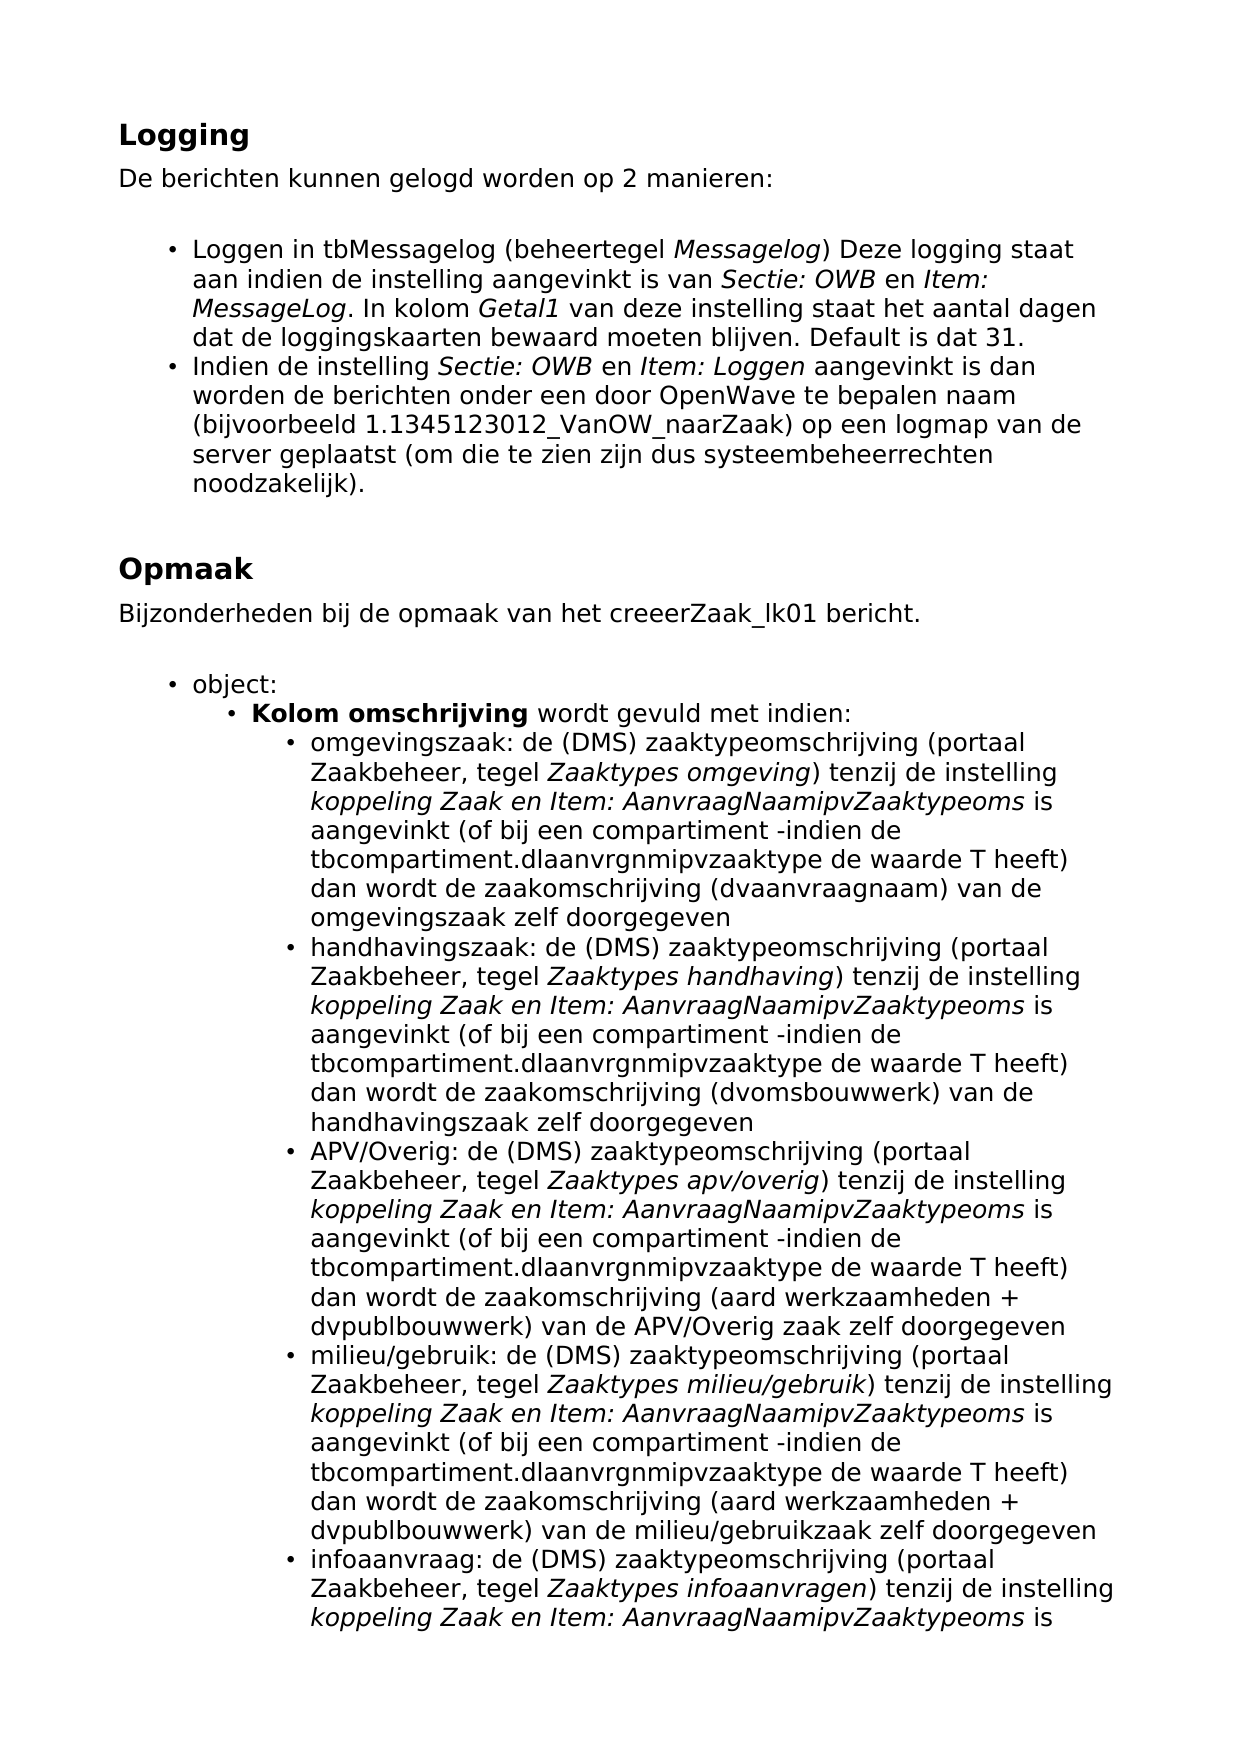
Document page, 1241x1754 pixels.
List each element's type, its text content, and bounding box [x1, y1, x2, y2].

list Kolom omschrijving wordt gevuld met indien: [236, 699, 1122, 729]
subtitle Logging [118, 118, 1122, 152]
list object: [177, 670, 1122, 699]
list omgevingszaak: de (DMS) zaaktypeomschrijving (portaal Zaakbeheer, tegel Zaaktypes omgeving) tenzij de instelling koppeling Zaak en Item: AanvraagNaamipvZaaktypeoms is aangevinkt (of bij een compartiment -indien de tbcompartiment.dlaanvrgnmipvzaaktype de waarde T heeft) dan wordt de zaakomschrijving (dvaanvraagnaam) van de omgevingszaak zelf doorgegeven [295, 729, 1122, 933]
list handhavingszaak: de (DMS) zaaktypeomschrijving (portaal Zaakbeheer, tegel Zaaktypes handhaving) tenzij de instelling koppeling Zaak en Item: AanvraagNaamipvZaaktypeoms is aangevinkt (of bij een compartiment -indien de tbcompartiment.dlaanvrgnmipvzaaktype de waarde T heeft) dan wordt de zaakomschrijving (dvomsbouwwerk) van de handhavingszaak zelf doorgegeven [295, 933, 1122, 1137]
list milieu/gebruik: de (DMS) zaaktypeomschrijving (portaal Zaakbeheer, tegel Zaaktypes milieu/gebruik) tenzij de instelling koppeling Zaak en Item: AanvraagNaamipvZaaktypeoms is aangevinkt (of bij een compartiment -indien de tbcompartiment.dlaanvrgnmipvzaaktype de waarde T heeft) dan wordt de zaakomschrijving (aard werkzaamheden + dvpublbouwwerk) van de milieu/gebruikzaak zelf doorgegeven [295, 1341, 1122, 1545]
subtitle Opmaak [118, 553, 1122, 587]
list Loggen in tbMessagelog (beheertegel Messagelog) Deze logging staat aan indien de instelling aangevinkt is van Sectie: OWB en Item: MessageLog. In kolom Getal1 van deze instelling staat het aantal dagen dat de loggingskaarten bewaard moeten blijven. Default is dat 31. [177, 236, 1122, 352]
text De berichten kunnen gelogd worden op 2 manieren: [118, 164, 1122, 194]
list Indien de instelling Sectie: OWB en Item: Loggen aangevinkt is dan worden de berichten onder een door OpenWave te bepalen naam (bijvoorbeeld 1.1345123012_VanOW_naarZaak) op een logmap van de server geplaatst (om die te zien zijn dus systeembeheerrechten noodzakelijk). [177, 352, 1122, 498]
text Bijzonderheden bij de opmaak van het creeerZaak_lk01 bericht. [118, 599, 1122, 628]
list APV/Overig: de (DMS) zaaktypeomschrijving (portaal Zaakbeheer, tegel Zaaktypes apv/overig) tenzij de instelling koppeling Zaak en Item: AanvraagNaamipvZaaktypeoms is aangevinkt (of bij een compartiment -indien de tbcompartiment.dlaanvrgnmipvzaaktype de waarde T heeft) dan wordt de zaakomschrijving (aard werkzaamheden + dvpublbouwwerk) van de APV/Overig zaak zelf doorgegeven [295, 1137, 1122, 1341]
list infoaanvraag: de (DMS) zaaktypeomschrijving (portaal Zaakbeheer, tegel Zaaktypes infoaanvragen) tenzij de instelling koppeling Zaak en Item: AanvraagNaamipvZaaktypeoms is [295, 1545, 1122, 1633]
